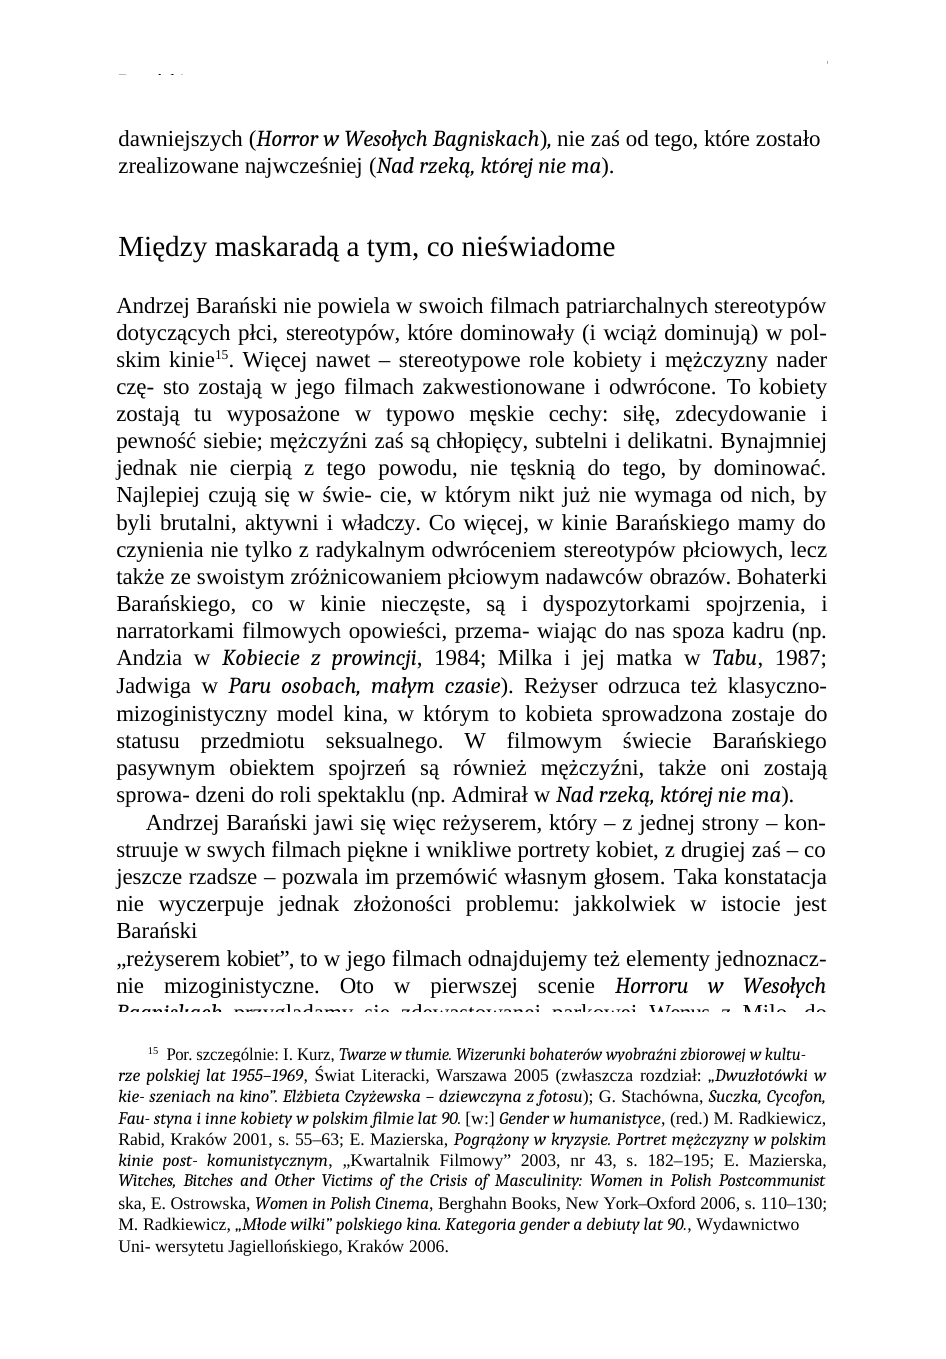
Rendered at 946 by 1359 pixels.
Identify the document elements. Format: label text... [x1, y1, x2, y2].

text Andrzej Barański nie powiela w swoich filmach patriarchalnych stereotypów dotyczących płci, stereotypów, które dominowały (i wciąż dominują) w pol- skim kinie15. Więcej nawet – stereotypowe role kobiety i mężczyzny nader czę- sto zostają w jego filmach zakwestionowane i odwrócone. To kobiety zostają tu wyposażone w typowo męskie cechy: siłę, zdecydowanie i pewność siebie; mężczyźni zaś są chłopięcy, subtelni i delikatni. Bynajmniej jednak nie cierpią z tego powodu, nie tęsknią do tego, by dominować. Najlepiej czują się w świe- cie, w którym nikt już nie wymaga od nich, by byli brutalni, aktywni i władczy. Co więcej, w kinie Barańskiego mamy do czynienia nie tylko z radykalnym odwróceniem stereotypów płciowych, lecz także ze swoistym zróżnicowaniem płciowym nadawców obrazów. Bohaterki Barańskiego, co w kinie nieczęste, są i dyspozytorkami spojrzenia, i narratorkami filmowych opowieści, przema- wiając do nas spoza kadru (np. Andzia w Kobiecie z prowincji, 1984; Milka i jej matka w Tabu, 1987; Jadwiga w Paru osobach, małym czasie). Reżyser odrzuca też klasyczno-mizoginistyczny model kina, w którym to kobieta sprowadzona zostaje do statusu przedmiotu seksualnego. W filmowym świecie Barańskiego pasywnym obiektem spojrzeń są również mężczyźni, także oni zostają sprowa- dzeni do roli spektaklu (np. Admirał w Nad rzeką, której nie ma). [116, 292, 827, 808]
text „reżyserem kobiet”, to w jego filmach odnajdujemy też elementy jednoznacz- nie mizoginistyczne. Oto w pierwszej scenie Horroru w Wesołych Bagniskach przyglądamy się zdewastowanej parkowej Wenus z Milo, do której z lubością strzela z pistoletu komisarz bolszewik. Figurami konotującymi mizoginię są tu [116, 944, 827, 1011]
text rze polskiej lat 1955–1969, Świat Literacki, Warszawa 2005 (zwłaszcza rozdział: „Dwuzłotówki w kie- szeniach na kino”. Elżbieta Czyżewska – dziewczyna z fotosu); G. Stachówna, Suczka, Cycofon, Fau- styna i inne kobiety w polskim filmie lat 90. [w:] Gender w humanistyce, (red.) M. Radkiewicz, Rabid, Kraków 2001, s. 55–63; E. Mazierska, Pogrążony w kryzysie. Portret mężczyzny w polskim kinie post- komunistycznym, „Kwartalnik Filmowy” 2003, nr 43, s. 182–195; E. Mazierska, Witches, Bitches and Other Victims of the Crisis of Masculinity: Women in Polish Postcommunist Cinema [w:] E. Mazier- [118, 1065, 827, 1190]
text Andrzej Barański jawi się więc reżyserem, który – z jednej strony – kon- struuje w swych filmach piękne i wnikliwe portrety kobiet, z drugiej zaś – co jeszcze rzadsze – pozwala im przemówić własnym głosem. Taka konstatacja nie wyczerpuje jednak złożoności problemu: jakkolwiek w istocie jest Barański [116, 809, 827, 943]
text Między maskaradą a tym, co nieświadome [118, 229, 829, 263]
text dawniejszych (Horror w Wesołych Bagniskach), nie zaś od tego, które zostało zrealizowane najwcześniej (Nad rzeką, której nie ma). [118, 125, 827, 179]
text ska, E. Ostrowska, Women in Polish Cinema, Berghahn Books, New York–Oxford 2006, s. 110–130; [118, 1193, 829, 1214]
text M. Radkiewicz, „Młode wilki” polskiego kina. Kategoria gender a debiuty lat 90., Wydawnictwo Uni- wersytetu Jagiellońskiego, Kraków 2006. [118, 1214, 827, 1256]
text 15 [148, 1045, 159, 1057]
text Por. szczególnie: I. Kurz, Twarze w tłumie. Wizerunki bohaterów wyobraźni zbiorowej w kultu- [166, 1044, 829, 1062]
